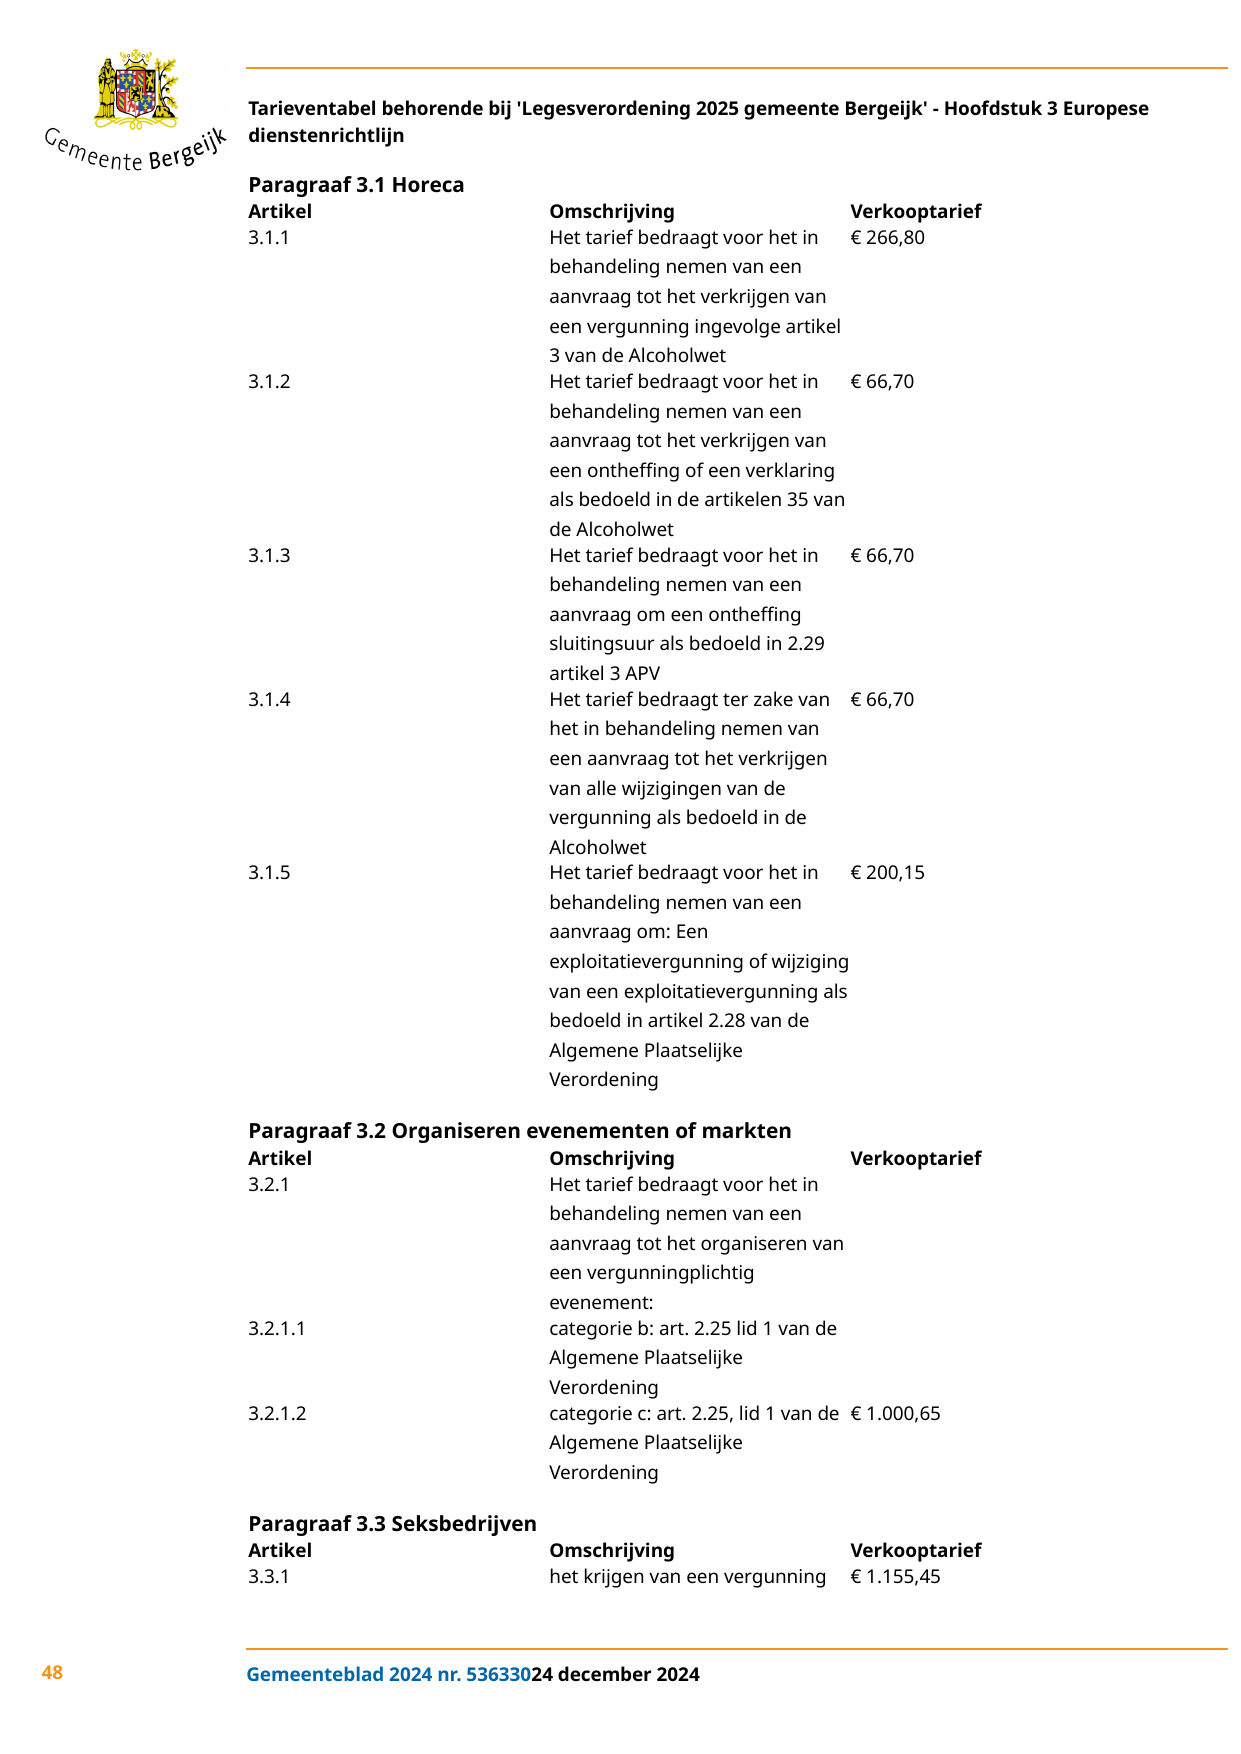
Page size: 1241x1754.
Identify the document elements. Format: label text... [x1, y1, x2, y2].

table_cell Het tarief bedraagt ter zake van het in behandeling nemen van een aanvraag tot het verkrijgen van alle wijzigingen van de vergunning als bedoeld in de Alcoholwet [549, 686, 850, 859]
table_header Omschrijving [549, 1537, 850, 1563]
text Tarieventabel behorende bij 'Legesverordening 2025 gemeente Bergeijk' - Hoofdstuk 3 Europese dienstenrichtlijn [248, 95, 1152, 149]
table_cell 3.2.1 [248, 1171, 549, 1315]
table_cell 3.1.2 [248, 368, 549, 542]
table_cell categorie c: art. 2.25, lid 1 van de Algemene Plaatselijke Verordening [549, 1400, 850, 1484]
table_cell € 200,15 [850, 860, 1152, 1092]
table_cell 3.2.1.1 [248, 1315, 549, 1400]
table_cell [850, 1315, 1152, 1400]
table_cell Het tarief bedraagt voor het in behandeling nemen van een aanvraag tot het verkrijgen van een ontheffing of een verklaring als bedoeld in de artikelen 35 van de Alcoholwet [549, 368, 850, 542]
table_cell € 1.000,65 [850, 1400, 1152, 1484]
table_header Artikel [248, 199, 549, 224]
table_header Verkooptarief [850, 1537, 1152, 1563]
table_cell [850, 1171, 1152, 1315]
table_cell € 1.155,45 [850, 1563, 1152, 1589]
table_cell Het tarief bedraagt voor het in behandeling nemen van een aanvraag tot het verkrijgen van een vergunning ingevolge artikel 3 van de Alcoholwet [549, 224, 850, 368]
table_cell € 66,70 [850, 542, 1152, 686]
table_cell € 266,80 [850, 224, 1152, 368]
table_header Verkooptarief [850, 199, 1152, 224]
picture [41, 47, 231, 172]
table_header Artikel [248, 1537, 549, 1563]
table_cell 3.1.1 [248, 224, 549, 368]
table_cell 3.1.4 [248, 686, 549, 859]
table_cell categorie b: art. 2.25 lid 1 van de Algemene Plaatselijke Verordening [549, 1315, 850, 1400]
text Paragraaf 3.1 Horeca [248, 170, 1152, 198]
text Paragraaf 3.3 Seksbedrijven [248, 1509, 1152, 1537]
text Paragraaf 3.2 Organiseren evenementen of markten [248, 1116, 1152, 1145]
table_cell 3.1.5 [248, 860, 549, 1092]
table_cell € 66,70 [850, 368, 1152, 542]
table_cell 3.1.3 [248, 542, 549, 686]
table_cell Het tarief bedraagt voor het in behandeling nemen van een aanvraag tot het organiseren van een vergunningplichtig evenement: [549, 1171, 850, 1315]
table_header Omschrijving [549, 199, 850, 224]
table_cell Het tarief bedraagt voor het in behandeling nemen van een aanvraag om een ontheffing sluitingsuur als bedoeld in 2.29 artikel 3 APV [549, 542, 850, 686]
table_header Verkooptarief [850, 1145, 1152, 1171]
table_header Artikel [248, 1145, 549, 1171]
table_cell het krijgen van een vergunning [549, 1563, 850, 1589]
table_cell Het tarief bedraagt voor het in behandeling nemen van een aanvraag om: Een exploitatievergunning of wijziging van een exploitatievergunning als bedoeld in artikel 2.28 van de Algemene Plaatselijke Verordening [549, 860, 850, 1092]
table_cell € 66,70 [850, 686, 1152, 859]
table_cell 3.3.1 [248, 1563, 549, 1589]
table_cell 3.2.1.2 [248, 1400, 549, 1484]
table_header Omschrijving [549, 1145, 850, 1171]
